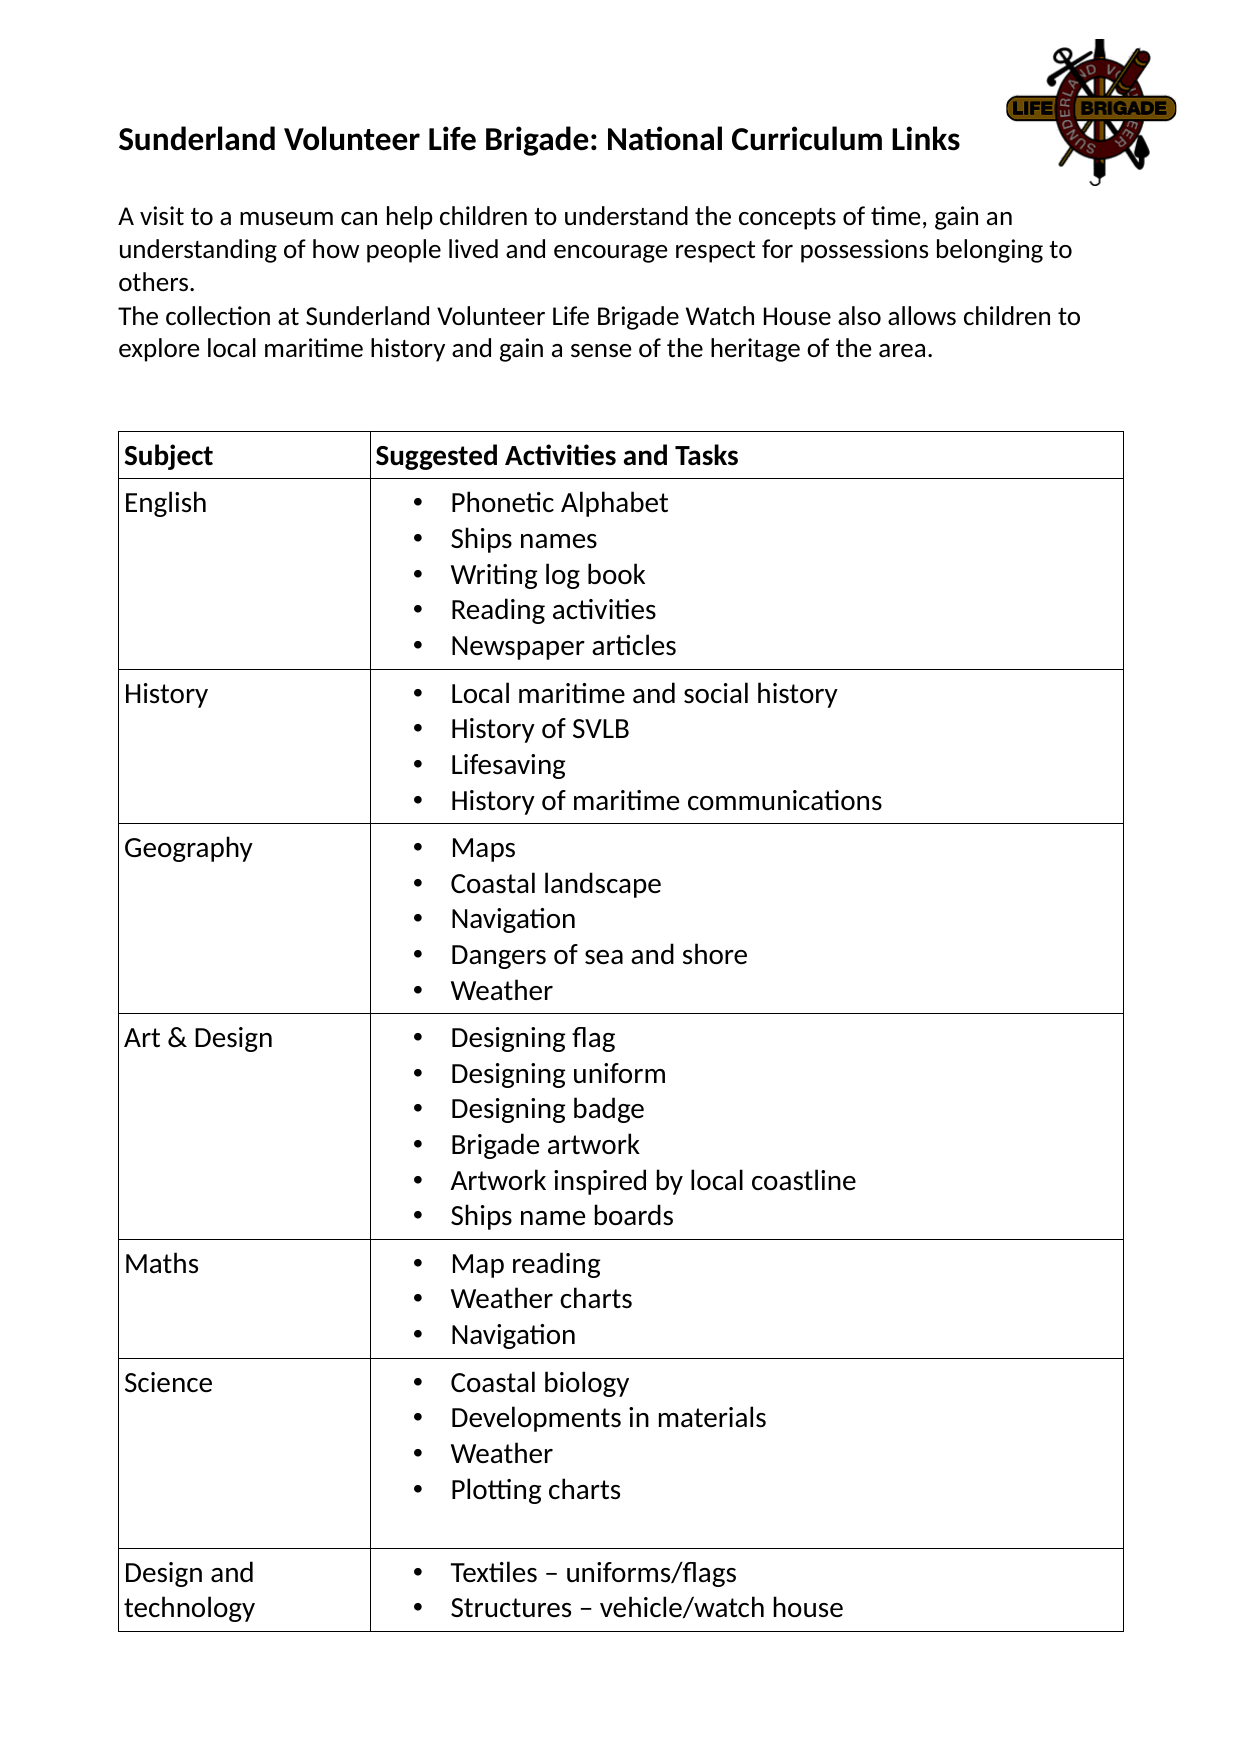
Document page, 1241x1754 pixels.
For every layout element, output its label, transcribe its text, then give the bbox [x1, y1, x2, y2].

table_cell Art & Design [119, 1014, 370, 1239]
table_cell Designing flag Designing uniform Designing badge Brigade artwork Artwork inspired by local coastline Ships name boards [371, 1014, 1123, 1239]
table_cell Geography [119, 824, 370, 1013]
text A visit to a museum can help children to understand the concepts of time, gain an understanding of how people lived and encourage respect for possessions belonging to others. [118, 199, 1122, 299]
table_cell Design and technology [119, 1549, 370, 1631]
table_cell Local maritime and social history History of SVLB Lifesaving History of maritime communications [371, 670, 1123, 823]
table_cell Phonetic Alphabet Ships names Writing log book Reading activities Newspaper articles [371, 479, 1123, 668]
table_header Subject [119, 432, 370, 478]
table_cell Map reading Weather charts Navigation [371, 1240, 1123, 1358]
table_cell History [119, 670, 370, 823]
text The collection at Sunderland Volunteer Life Brigade Watch House also allows children to explore local maritime history and gain a sense of the heritage of the area. [118, 299, 1122, 365]
table_cell Coastal biology Developments in materials Weather Plotting charts [371, 1359, 1123, 1548]
table_cell Science [119, 1359, 370, 1548]
text Sunderland Volunteer Life Brigade: National Curriculum Links [118, 118, 1068, 159]
table_cell Maps Coastal landscape Navigation Dangers of sea and shore Weather [371, 824, 1123, 1013]
table_cell English [119, 479, 370, 668]
table_cell Textiles – uniforms/flags Structures – vehicle/watch house Development of equipment Developments in communications [371, 1549, 1123, 1631]
table_cell Maths [119, 1240, 370, 1358]
table_header Suggested Activities and Tasks [371, 432, 1123, 478]
